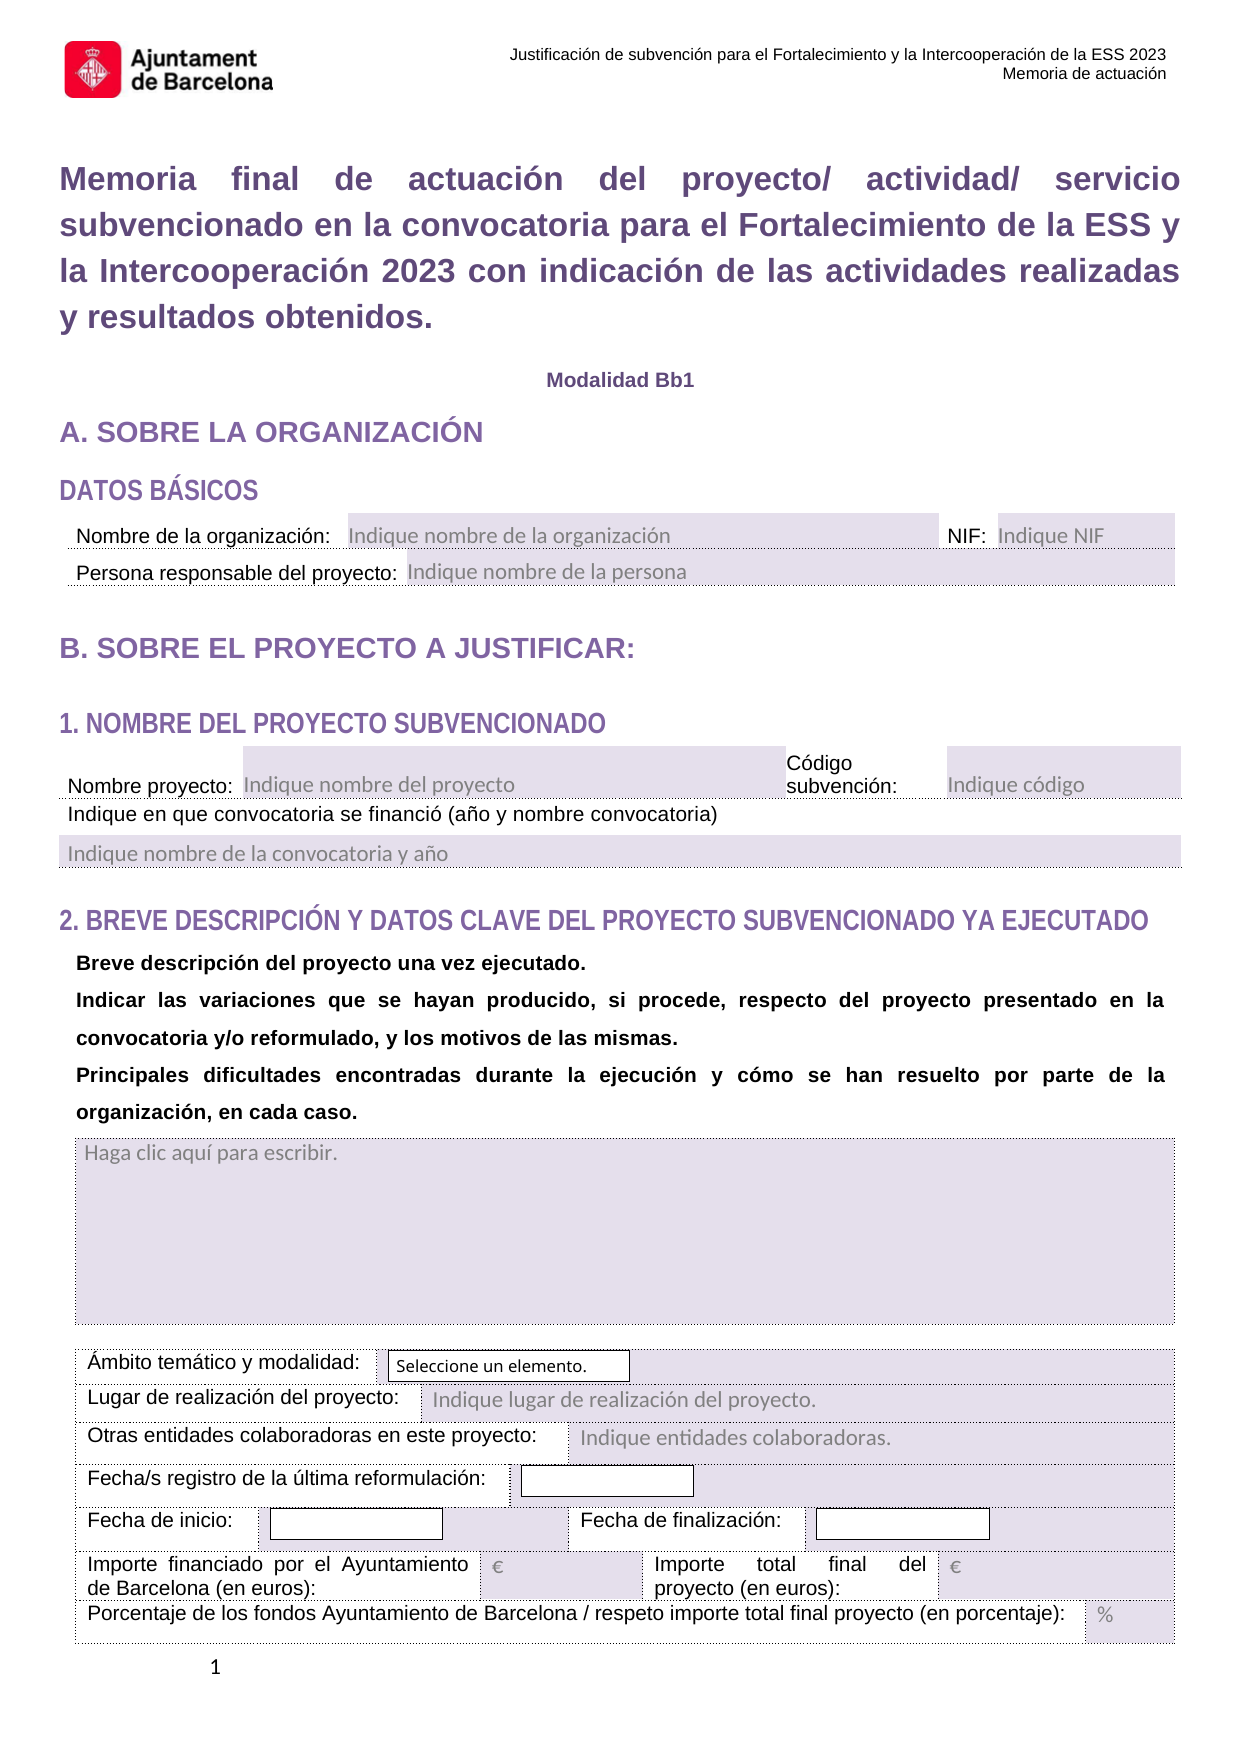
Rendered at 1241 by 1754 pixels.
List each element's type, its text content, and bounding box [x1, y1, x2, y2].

table_header Nombre de la organización: [68, 513, 348, 548]
table_header Indique nombre del proyecto [243, 746, 786, 798]
table_header Indique nombre de la organización [348, 513, 939, 548]
table_cell [259, 1507, 569, 1551]
table_cell Lugar de realización del proyecto: [76, 1384, 421, 1422]
table_cell Indique lugar de realización del proyecto. [421, 1384, 1174, 1422]
text Memoria final de actuación del proyecto/ actividad/ servicio subvencionado en la convocatoria para el Fortalecimiento de la ESS y la Intercooperación 2023 con indicación de las actividades realizadas y resultados obtenidos. [59, 159, 1181, 336]
table_cell Porcentaje de los fondos Ayuntamiento de Barcelona / respeto importe total final proyecto (en porcentaje): [76, 1600, 1086, 1643]
table_cell Fecha de finalización: [569, 1507, 805, 1551]
table_cell [510, 1464, 1174, 1507]
table_cell Importe total final del proyecto (en euros): [643, 1551, 938, 1599]
text B. SOBRE EL PROYECTO A JUSTIFICAR: [59, 631, 1181, 665]
table_cell % [1086, 1600, 1174, 1643]
table_cell Indique entidades colaboradoras. [569, 1422, 1174, 1464]
picture [64, 41, 273, 98]
text 2. BREVE DESCRIPCIÓN Y DATOS CLAVE DEL PROYECTO SUBVENCIONADO YA EJECUTADO [59, 903, 1181, 936]
text 1. NOMBRE DEL PROYECTO SUBVENCIONADO [59, 706, 1181, 739]
table_header Indique código [947, 746, 1181, 798]
table_cell Persona responsable del proyecto: [68, 548, 407, 585]
table_header Breve descripción del proyecto una vez ejecutado. Indicar las variaciones que se hayan producido, si procede, respecto del proyecto presentado en la convocatoria y/o reformulado, y los motivos de las mismas. Principales dificultades encontradas durante la ejecución y cómo se han resuelto por parte de la organización, en cada caso. [68, 943, 1175, 1644]
table_header Nombre proyecto: [59, 746, 243, 798]
table_cell Indique nombre de la persona [407, 548, 1175, 585]
table_cell Indique en que convocatoria se financió (año y nombre convocatoria) [59, 798, 1181, 834]
table_cell Otras entidades colaboradoras en este proyecto: [76, 1422, 569, 1464]
table_cell [939, 585, 1175, 591]
table_cell € [938, 1551, 1174, 1599]
text A. SOBRE LA ORGANIZACIÓN [59, 415, 1181, 449]
table_cell € [480, 1551, 643, 1599]
table_cell Indique nombre de la convocatoria y año [59, 835, 1181, 867]
text Modalidad Bb1 [59, 367, 1181, 391]
table_header Código subvención: [786, 746, 947, 798]
table_header [377, 1349, 1174, 1384]
table_header Ámbito temático y modalidad: [76, 1349, 377, 1384]
table_cell [68, 585, 939, 591]
table_cell Importe financiado por el Ayuntamiento de Barcelona (en euros): [76, 1551, 480, 1599]
table_cell [805, 1507, 1174, 1551]
text DATOS BÁSICOS [59, 473, 1181, 506]
table_cell Fecha/s registro de la última reformulación: [76, 1464, 510, 1507]
table_header Indique NIF [998, 513, 1175, 548]
table_cell Fecha de inicio: [76, 1507, 259, 1551]
table_header NIF: [939, 513, 998, 548]
table_header Haga clic aquí para escribir. [76, 1138, 1174, 1324]
